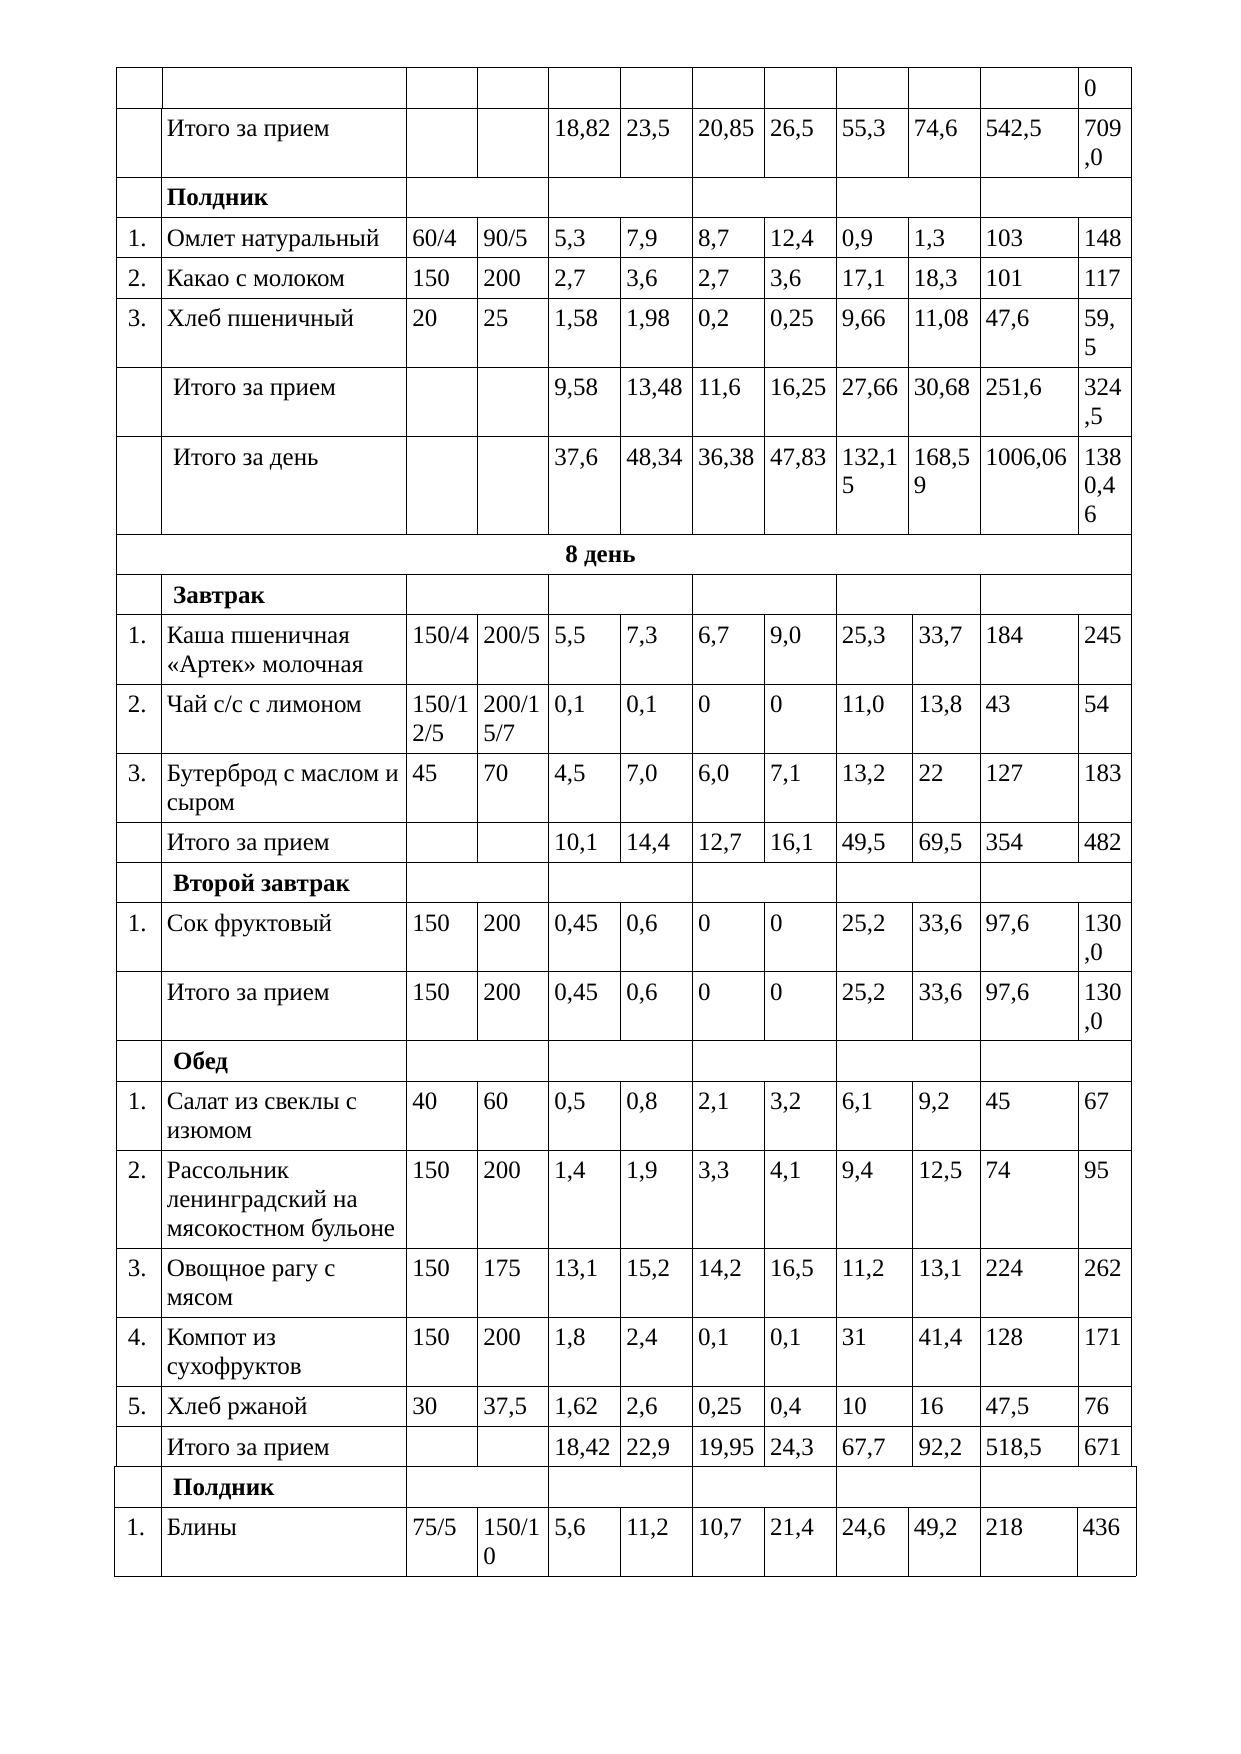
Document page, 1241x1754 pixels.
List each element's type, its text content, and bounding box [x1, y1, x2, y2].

table_cell 9,4 [837, 1151, 912, 1247]
table_header [407, 1467, 548, 1507]
table_cell 3. [117, 754, 161, 822]
table_cell 1,3 [909, 218, 980, 257]
table_cell 25,2 [837, 972, 912, 1040]
table_cell [837, 1041, 980, 1081]
table_cell 4,1 [765, 1151, 836, 1247]
table_cell 13,1 [549, 1249, 620, 1317]
table_cell 148 [1079, 218, 1131, 257]
table_cell 0,1 [549, 685, 620, 752]
table_cell 0,8 [621, 1082, 692, 1150]
table_cell [117, 972, 161, 1040]
table_cell 74 [981, 1151, 1078, 1247]
table_cell [117, 1427, 161, 1466]
table_header 542,5 [981, 109, 1078, 177]
table_cell Чай с/с с лимоном [162, 685, 406, 752]
table_cell 354 [981, 823, 1078, 862]
table_cell 67 [1079, 1082, 1131, 1150]
table_cell 130,0 [1079, 972, 1131, 1040]
table_header [407, 575, 548, 614]
table_cell 33,6 [913, 972, 980, 1040]
table_cell Салат из свеклы с изюмом [162, 1082, 406, 1150]
table_cell 1,8 [549, 1318, 620, 1386]
table_cell Какао с молоком [162, 258, 406, 298]
table_cell [117, 1041, 161, 1081]
table_cell 92,2 [913, 1427, 980, 1466]
table_cell [621, 68, 692, 107]
table_cell 3. [117, 299, 161, 367]
table_cell 9,0 [765, 615, 836, 683]
table_cell 200/5 [478, 615, 548, 683]
table_cell Компот из сухофруктов [162, 1318, 406, 1386]
table_cell 16,25 [765, 368, 836, 436]
table_header 74,6 [909, 109, 980, 177]
table_cell 27,66 [837, 368, 908, 436]
table_cell Второй завтрак [162, 863, 406, 902]
table_cell 103 [981, 218, 1078, 257]
table_cell 24,3 [765, 1427, 836, 1466]
table_cell 1. [117, 218, 161, 257]
table_cell 168,59 [909, 437, 980, 533]
table_cell 0 [765, 972, 836, 1040]
table_cell 11,2 [837, 1249, 912, 1317]
table_cell 4. [117, 1318, 161, 1386]
table_cell 31 [837, 1318, 912, 1386]
table_header [837, 575, 980, 614]
table_cell [117, 863, 161, 902]
table_cell Каша пшеничная «Артек» молочная [162, 615, 406, 683]
table_cell 12,7 [693, 823, 764, 862]
table_cell [478, 368, 548, 436]
table_cell Омлет натуральный [162, 218, 406, 257]
table_cell [163, 68, 406, 107]
table_cell 0,45 [549, 903, 620, 971]
table_cell 9,66 [837, 299, 908, 367]
table_cell [407, 823, 477, 862]
table_cell 30,68 [909, 368, 980, 436]
table_cell 2,6 [621, 1387, 692, 1426]
table_header 18,82 [549, 109, 620, 177]
table_cell 5,6 [549, 1508, 620, 1576]
table_cell 200 [478, 972, 548, 1040]
table_cell 10 [837, 1387, 912, 1426]
table_cell 12,5 [913, 1151, 980, 1247]
table_cell 200 [478, 258, 548, 298]
table_header Полдник [162, 1467, 406, 1507]
table_cell 70 [478, 754, 548, 822]
table_cell 6,7 [693, 615, 764, 683]
table_cell Обед [162, 1041, 406, 1081]
table_cell [765, 68, 836, 107]
table_cell 128 [981, 1318, 1078, 1386]
table_cell 5,5 [549, 615, 620, 683]
table_cell 20 [407, 299, 477, 367]
table_header [981, 1467, 1136, 1507]
table_cell 436 [1078, 1508, 1136, 1576]
table_cell [981, 178, 1131, 217]
table_cell [117, 823, 161, 862]
table_cell 183 [1079, 754, 1131, 822]
table_cell 13,1 [913, 1249, 980, 1317]
table_cell 175 [478, 1249, 548, 1317]
table_cell 0 [1079, 68, 1131, 107]
table_cell 2. [117, 685, 161, 752]
table_cell Итого за прием [162, 972, 406, 1040]
table_header 55,3 [837, 109, 908, 177]
table_cell 518,5 [981, 1427, 1078, 1466]
table_cell 17,1 [837, 258, 908, 298]
table_cell 150/10 [478, 1508, 548, 1576]
table_header 709,0 [1079, 109, 1131, 177]
table_cell [693, 863, 836, 902]
table_cell 37,5 [478, 1387, 548, 1426]
table_cell 18,3 [909, 258, 980, 298]
table_cell 33,7 [913, 615, 980, 683]
table_cell 2,1 [693, 1082, 764, 1150]
table_cell 3,3 [693, 1151, 764, 1247]
table_cell 40 [407, 1082, 477, 1150]
table_cell Итого за день [162, 437, 406, 533]
table_cell 1,58 [549, 299, 620, 367]
table_cell 36,38 [693, 437, 764, 533]
table_cell Хлеб пшеничный [162, 299, 406, 367]
table_cell [837, 178, 980, 217]
table_header [693, 1467, 836, 1507]
table_cell [981, 863, 1131, 902]
table_cell Рассольник ленинградский на мясокостном бульоне [162, 1151, 406, 1247]
table_cell 1. [117, 903, 161, 971]
table_cell 1. [115, 1508, 161, 1576]
table_cell 30 [407, 1387, 477, 1426]
table_cell 1,9 [621, 1151, 692, 1247]
table_cell 150 [407, 903, 477, 971]
table_cell 0,6 [621, 972, 692, 1040]
table_cell 127 [981, 754, 1078, 822]
table_cell 45 [407, 754, 477, 822]
table_header Завтрак [162, 575, 406, 614]
table_cell 60/4 [407, 218, 477, 257]
table_cell 5. [117, 1387, 161, 1426]
table_cell 0,25 [765, 299, 836, 367]
table_cell 12,4 [765, 218, 836, 257]
table_cell 218 [981, 1508, 1077, 1576]
table_cell 0 [693, 903, 764, 971]
table_cell 7,0 [621, 754, 692, 822]
table_cell 21,4 [765, 1508, 836, 1576]
table_cell 130,0 [1079, 903, 1131, 971]
table_cell 76 [1079, 1387, 1131, 1426]
table_cell 262 [1079, 1249, 1131, 1317]
table_cell 0,25 [693, 1387, 764, 1426]
table_cell 200 [478, 1318, 548, 1386]
table_cell [407, 1041, 548, 1081]
table_cell 0 [693, 685, 764, 752]
table_cell 0 [765, 685, 836, 752]
table_cell [117, 178, 161, 217]
table_cell Блины [162, 1508, 406, 1576]
table_cell 224 [981, 1249, 1078, 1317]
table_cell 25,3 [837, 615, 912, 683]
table_cell 97,6 [981, 972, 1078, 1040]
table_cell [407, 68, 477, 107]
table_cell 6,1 [837, 1082, 912, 1150]
table_cell 7,3 [621, 615, 692, 683]
table_cell 14,2 [693, 1249, 764, 1317]
table_cell 13,2 [837, 754, 912, 822]
table_cell 37,6 [549, 437, 620, 533]
table_cell [117, 437, 161, 533]
table_cell Итого за прием [162, 1427, 406, 1466]
table_cell 47,6 [981, 299, 1078, 367]
table_cell 1,62 [549, 1387, 620, 1426]
table_cell 16,5 [765, 1249, 836, 1317]
table_cell 18,42 [549, 1427, 620, 1466]
table_cell [693, 178, 836, 217]
table_cell 482 [1079, 823, 1131, 862]
table_cell Бутерброд с маслом и сыром [162, 754, 406, 822]
table_cell 0,45 [549, 972, 620, 1040]
table_cell 4,5 [549, 754, 620, 822]
table_cell 0,5 [549, 1082, 620, 1150]
table_header [981, 575, 1131, 614]
table_cell [909, 68, 980, 107]
table_cell 16,1 [765, 823, 836, 862]
table_cell [981, 68, 1078, 107]
table_cell 5,3 [549, 218, 620, 257]
table_cell 171 [1079, 1318, 1131, 1386]
table_cell 8,7 [693, 218, 764, 257]
table_cell 0,1 [693, 1318, 764, 1386]
table_cell [478, 1427, 548, 1466]
table_cell 11,6 [693, 368, 764, 436]
table_cell 150 [407, 258, 477, 298]
table_cell 6,0 [693, 754, 764, 822]
table_cell 48,34 [621, 437, 692, 533]
table_cell 245 [1079, 615, 1131, 683]
table_header [117, 109, 161, 177]
table_cell 0,6 [621, 903, 692, 971]
table_cell 16 [913, 1387, 980, 1426]
table_cell 22 [913, 754, 980, 822]
table_cell 75/5 [407, 1508, 477, 1576]
table_cell [478, 68, 548, 107]
table_cell [837, 863, 980, 902]
table_cell [549, 1041, 692, 1081]
table_cell 22,9 [621, 1427, 692, 1466]
table_cell [693, 68, 764, 107]
table_cell [478, 823, 548, 862]
table_header [117, 575, 161, 614]
table_cell 11,2 [621, 1508, 692, 1576]
table_cell Хлеб ржаной [162, 1387, 406, 1426]
table_cell 2,7 [549, 258, 620, 298]
table_cell 33,6 [913, 903, 980, 971]
table_cell 132,15 [837, 437, 908, 533]
table_cell Итого за прием [162, 823, 406, 862]
table_header [115, 1467, 161, 1507]
table_cell [549, 863, 692, 902]
table_cell 3,2 [765, 1082, 836, 1150]
table_cell [117, 368, 161, 436]
table_cell 95 [1079, 1151, 1131, 1247]
table_cell 7,9 [621, 218, 692, 257]
table_cell [549, 178, 692, 217]
table_cell 13,48 [621, 368, 692, 436]
table_cell 25,2 [837, 903, 912, 971]
table_header Итого за прием [162, 109, 406, 177]
table_cell 47,83 [765, 437, 836, 533]
table_cell 2,4 [621, 1318, 692, 1386]
table_cell 101 [981, 258, 1078, 298]
table_cell [549, 68, 620, 107]
table_cell [693, 1041, 836, 1081]
table_cell 3. [117, 1249, 161, 1317]
table_cell [407, 368, 477, 436]
table_cell 13,8 [913, 685, 980, 752]
table_cell 3,6 [621, 258, 692, 298]
table_cell 19,95 [693, 1427, 764, 1466]
table_cell 15,2 [621, 1249, 692, 1317]
table_cell 67,7 [837, 1427, 912, 1466]
table_cell 0,1 [621, 685, 692, 752]
table_cell 1380,46 [1079, 437, 1131, 533]
table_cell [981, 1041, 1131, 1081]
table_cell 45 [981, 1082, 1078, 1150]
table_cell 49,2 [909, 1508, 980, 1576]
table_cell 150/4 [407, 615, 477, 683]
table_cell 0,2 [693, 299, 764, 367]
table_header 20,85 [693, 109, 764, 177]
table_cell 14,4 [621, 823, 692, 862]
table_cell 11,08 [909, 299, 980, 367]
table_cell Итого за прием [162, 368, 406, 436]
table_cell 97,6 [981, 903, 1078, 971]
table_cell 3,6 [765, 258, 836, 298]
table_cell 200 [478, 903, 548, 971]
table_cell 47,5 [981, 1387, 1078, 1426]
table_cell 10,1 [549, 823, 620, 862]
table_cell 2. [117, 1151, 161, 1247]
table_cell 0 [765, 903, 836, 971]
table_cell 1,98 [621, 299, 692, 367]
table_cell 324,5 [1079, 368, 1131, 436]
table_header [478, 109, 548, 177]
table_cell 150/12/5 [407, 685, 477, 752]
table_header [693, 575, 836, 614]
table_cell 24,6 [837, 1508, 908, 1576]
table_cell 54 [1079, 685, 1131, 752]
table_cell 150 [407, 972, 477, 1040]
table_header [549, 1467, 692, 1507]
table_cell [407, 178, 548, 217]
table_cell 150 [407, 1318, 477, 1386]
table_cell Полдник [162, 178, 406, 217]
table_cell 60 [478, 1082, 548, 1150]
table_cell 0 [693, 972, 764, 1040]
table_cell [837, 68, 908, 107]
table_header [837, 1467, 980, 1507]
table_cell [117, 68, 162, 107]
table_cell 200/15/7 [478, 685, 548, 752]
table_cell 2. [117, 258, 161, 298]
table_cell 1006,06 [981, 437, 1078, 533]
table_cell [407, 1427, 477, 1466]
table_cell 251,6 [981, 368, 1078, 436]
table_header 8 день [117, 535, 1131, 574]
table_cell 25 [478, 299, 548, 367]
table_cell 671 [1079, 1427, 1131, 1466]
table_cell 41,4 [913, 1318, 980, 1386]
table_cell [478, 437, 548, 533]
table_cell 11,0 [837, 685, 912, 752]
table_cell 1. [117, 1082, 161, 1150]
table_cell 150 [407, 1249, 477, 1317]
table_cell 150 [407, 1151, 477, 1247]
table_cell 9,58 [549, 368, 620, 436]
table_cell Овощное рагу с мясом [162, 1249, 406, 1317]
table_cell 10,7 [693, 1508, 764, 1576]
table_cell 2,7 [693, 258, 764, 298]
table_cell 43 [981, 685, 1078, 752]
table_cell 1,4 [549, 1151, 620, 1247]
table_cell [407, 437, 477, 533]
table_cell 0,9 [837, 218, 908, 257]
table_cell 1. [117, 615, 161, 683]
table_cell 0,1 [765, 1318, 836, 1386]
table_cell [407, 863, 548, 902]
table_header 23,5 [621, 109, 692, 177]
table_cell 7,1 [765, 754, 836, 822]
table_cell 184 [981, 615, 1078, 683]
table_cell 90/5 [478, 218, 548, 257]
table_cell 69,5 [913, 823, 980, 862]
table_cell 117 [1079, 258, 1131, 298]
table_cell 9,2 [913, 1082, 980, 1150]
table_cell 0,4 [765, 1387, 836, 1426]
table_header [407, 109, 477, 177]
table_cell 49,5 [837, 823, 912, 862]
table_cell 200 [478, 1151, 548, 1247]
table_cell Сок фруктовый [162, 903, 406, 971]
table_header [549, 575, 692, 614]
table_header 26,5 [765, 109, 836, 177]
table_cell 59,5 [1079, 299, 1131, 367]
